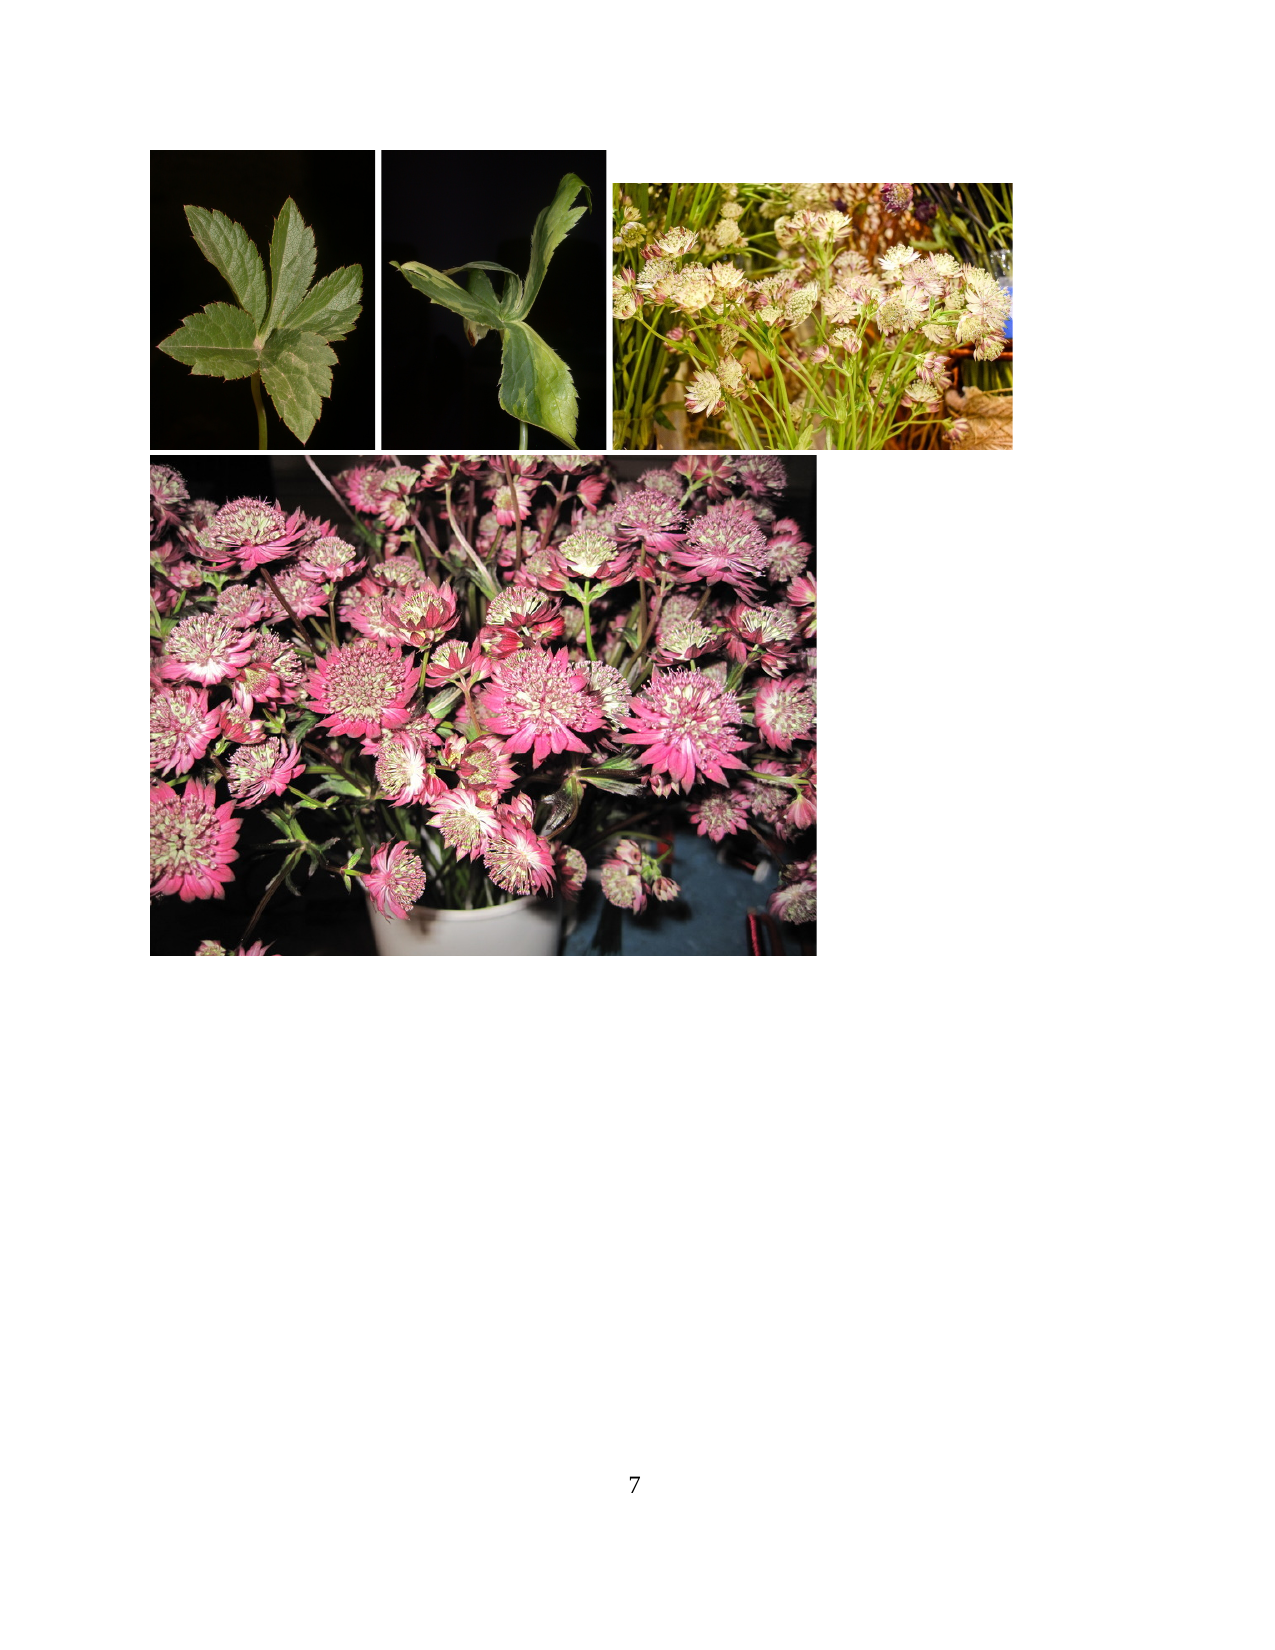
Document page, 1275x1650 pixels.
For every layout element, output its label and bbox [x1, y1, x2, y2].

picture [612, 183, 1013, 450]
picture [150, 150, 375, 450]
picture [150, 455, 817, 956]
picture [381, 150, 607, 450]
